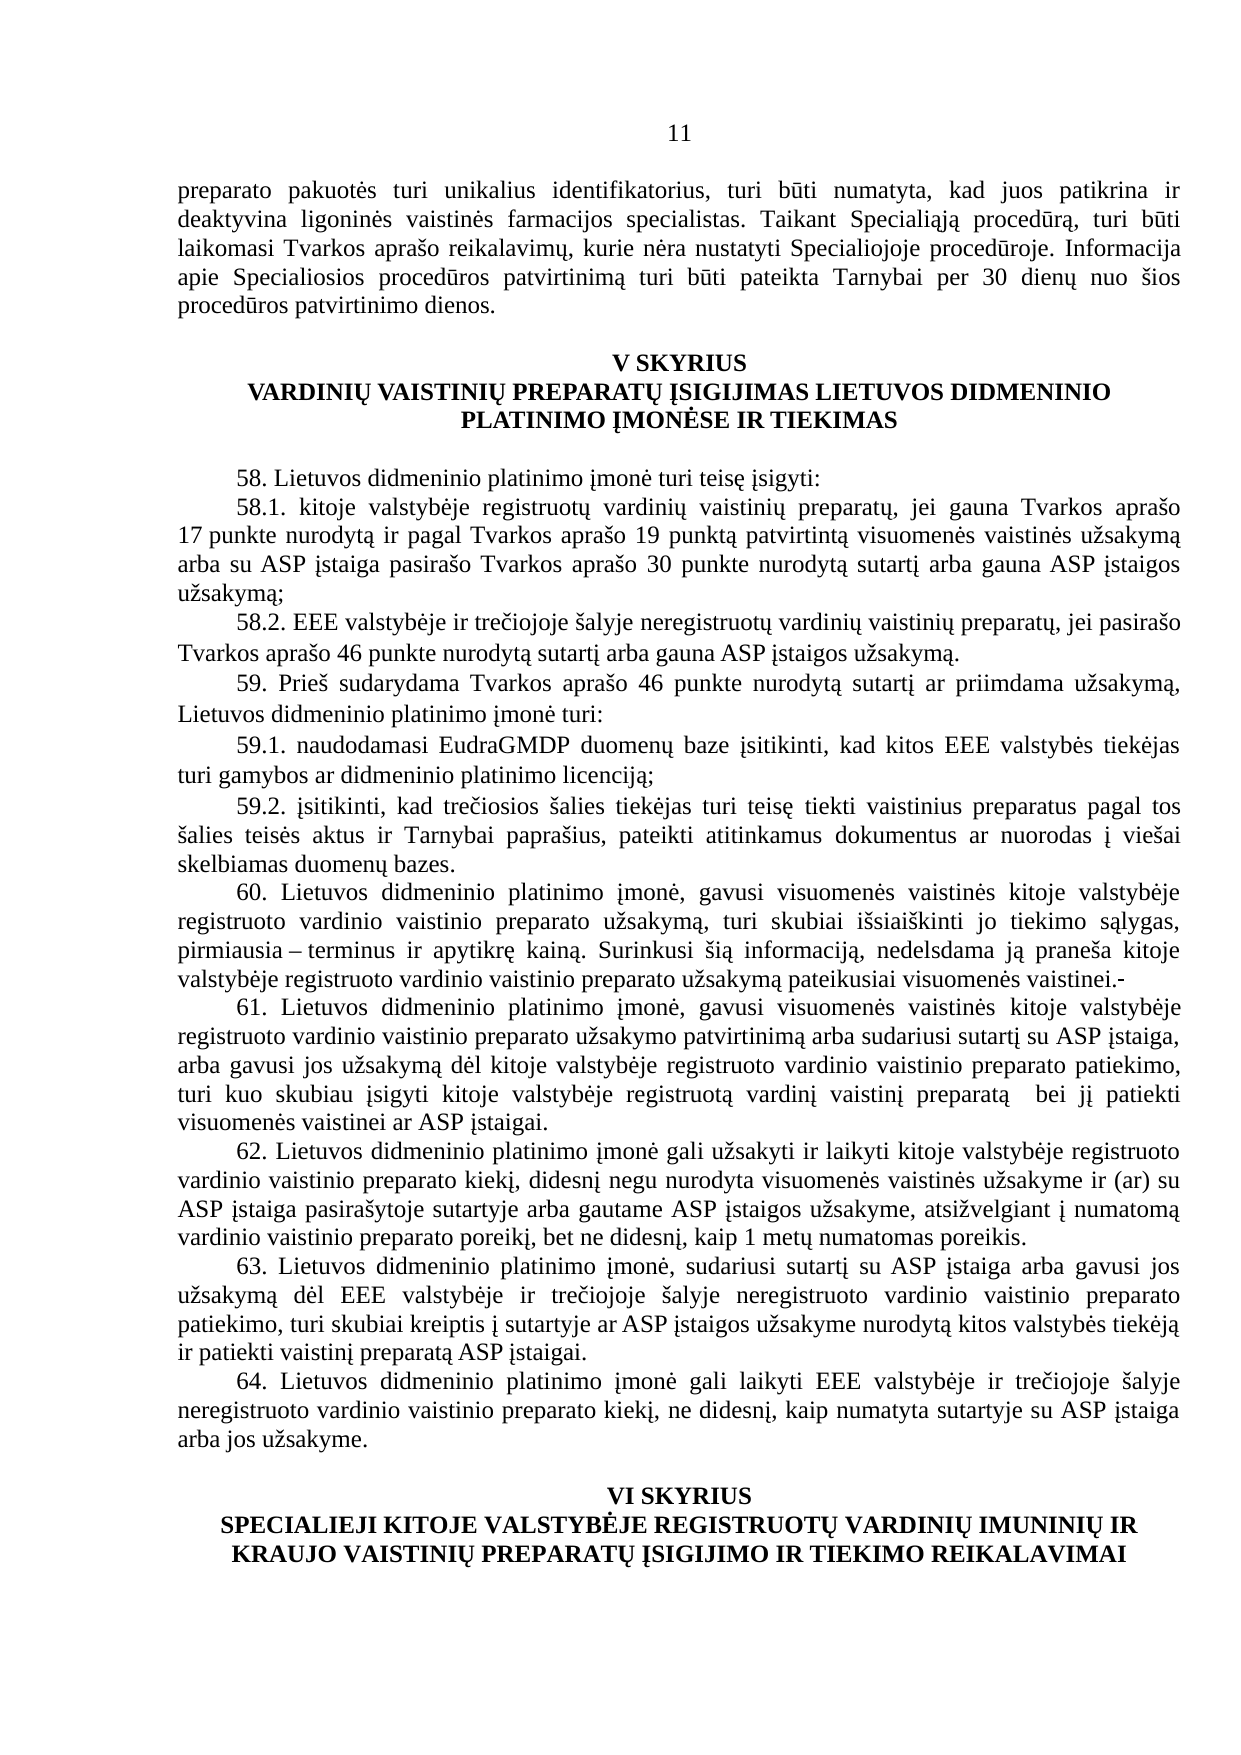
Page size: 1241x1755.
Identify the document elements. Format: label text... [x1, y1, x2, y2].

text 58.2. EEE valstybėje ir trečiojoje šalyje neregistruotų vardinių vaistinių preparatų, jei pasirašo Tvarkos aprašo 46 punkte nurodytą sutartį arba gauna ASP įstaigos užsakymą. [177, 607, 1181, 666]
text preparato pakuotės turi unikalius identifikatorius, turi būti numatyta, kad juos patikrina ir deaktyvina ligoninės vaistinės farmacijos specialistas. Taikant Specialiąją procedūrą, turi būti laikomasi Tvarkos aprašo reikalavimų, kurie nėra nustatyti Specialiojoje procedūroje. Informacija apie Specialiosios procedūros patvirtinimą turi būti pateikta Tarnybai per 30 dienų nuo šios procedūros patvirtinimo dienos. [177, 176, 1181, 319]
text 59.2. įsitikinti, kad trečiosios šalies tiekėjas turi teisę tiekti vaistinius preparatus pagal tos šalies teisės aktus ir Tarnybai paprašius, pateikti atitinkamus dokumentus ar nuorodas į viešai skelbiamas duomenų bazes. [177, 791, 1181, 877]
text 61. Lietuvos didmeninio platinimo įmonė, gavusi visuomenės vaistinės kitoje valstybėje registruoto vardinio vaistinio preparato užsakymo patvirtinimą arba sudariusi sutartį su ASP įstaiga, arba gavusi jos užsakymą dėl kitoje valstybėje registruoto vardinio vaistinio preparato patiekimo, turi kuo skubiau įsigyti kitoje valstybėje registruotą vardinį vaistinį preparatą bei jį patiekti visuomenės vaistinei ar ASP įstaigai. [177, 992, 1181, 1136]
text VI SKYRIUS [177, 1481, 1181, 1510]
text 59. Prieš sudarydama Tvarkos aprašo 46 punkte nurodytą sutartį ar priimdama užsakymą, Lietuvos didmeninio platinimo įmonė turi: [177, 668, 1181, 728]
text SPECIALIEJI KITOJE VALSTYBĖJE REGISTRUOTŲ VARDINIŲ IMUNINIŲ IR KRAUJO VAISTINIŲ PREPARATŲ ĮSIGIJIMO IR TIEKIMO REIKALAVIMAI [177, 1510, 1181, 1567]
text V SKYRIUS [177, 348, 1181, 377]
text 60. Lietuvos didmeninio platinimo įmonė, gavusi visuomenės vaistinės kitoje valstybėje registruoto vardinio vaistinio preparato užsakymą, turi skubiai išsiaiškinti jo tiekimo sąlygas, pirmiausia – terminus ir apytikrę kainą. Surinkusi šią informaciją, nedelsdama ją praneša kitoje valstybėje registruoto vardinio vaistinio preparato užsakymą pateikusiai visuomenės vaistinei. [177, 877, 1181, 992]
text VARDINIŲ VAISTINIŲ PREPARATŲ ĮSIGIJIMAS LIETUVOS DIDMENINIO PLATINIMO ĮMONĖSE IR TIEKIMAS [177, 377, 1181, 434]
text 64. Lietuvos didmeninio platinimo įmonė gali laikyti EEE valstybėje ir trečiojoje šalyje neregistruoto vardinio vaistinio preparato kiekį, ne didesnį, kaip numatyta sutartyje su ASP įstaiga arba jos užsakyme. [177, 1366, 1181, 1452]
text 58.1. kitoje valstybėje registruotų vardinių vaistinių preparatų, jei gauna Tvarkos aprašo 17 punkte nurodytą ir pagal Tvarkos aprašo 19 punktą patvirtintą visuomenės vaistinės užsakymą arba su ASP įstaiga pasirašo Tvarkos aprašo 30 punkte nurodytą sutartį arba gauna ASP įstaigos užsakymą; [177, 492, 1181, 607]
text 58. Lietuvos didmeninio platinimo įmonė turi teisę įsigyti: [177, 463, 1181, 492]
text 62. Lietuvos didmeninio platinimo įmonė gali užsakyti ir laikyti kitoje valstybėje registruoto vardinio vaistinio preparato kiekį, didesnį negu nurodyta visuomenės vaistinės užsakyme ir (ar) su ASP įstaiga pasirašytoje sutartyje arba gautame ASP įstaigos užsakyme, atsižvelgiant į numatomą vardinio vaistinio preparato poreikį, bet ne didesnį, kaip 1 metų numatomas poreikis. [177, 1136, 1181, 1251]
text 59.1. naudodamasi EudraGMDP duomenų baze įsitikinti, kad kitos EEE valstybės tiekėjas turi gamybos ar didmeninio platinimo licenciją; [177, 730, 1181, 789]
text 63. Lietuvos didmeninio platinimo įmonė, sudariusi sutartį su ASP įstaiga arba gavusi jos užsakymą dėl EEE valstybėje ir trečiojoje šalyje neregistruoto vardinio vaistinio preparato patiekimo, turi skubiai kreiptis į sutartyje ar ASP įstaigos užsakyme nurodytą kitos valstybės tiekėją ir patiekti vaistinį preparatą ASP įstaigai. [177, 1251, 1181, 1366]
